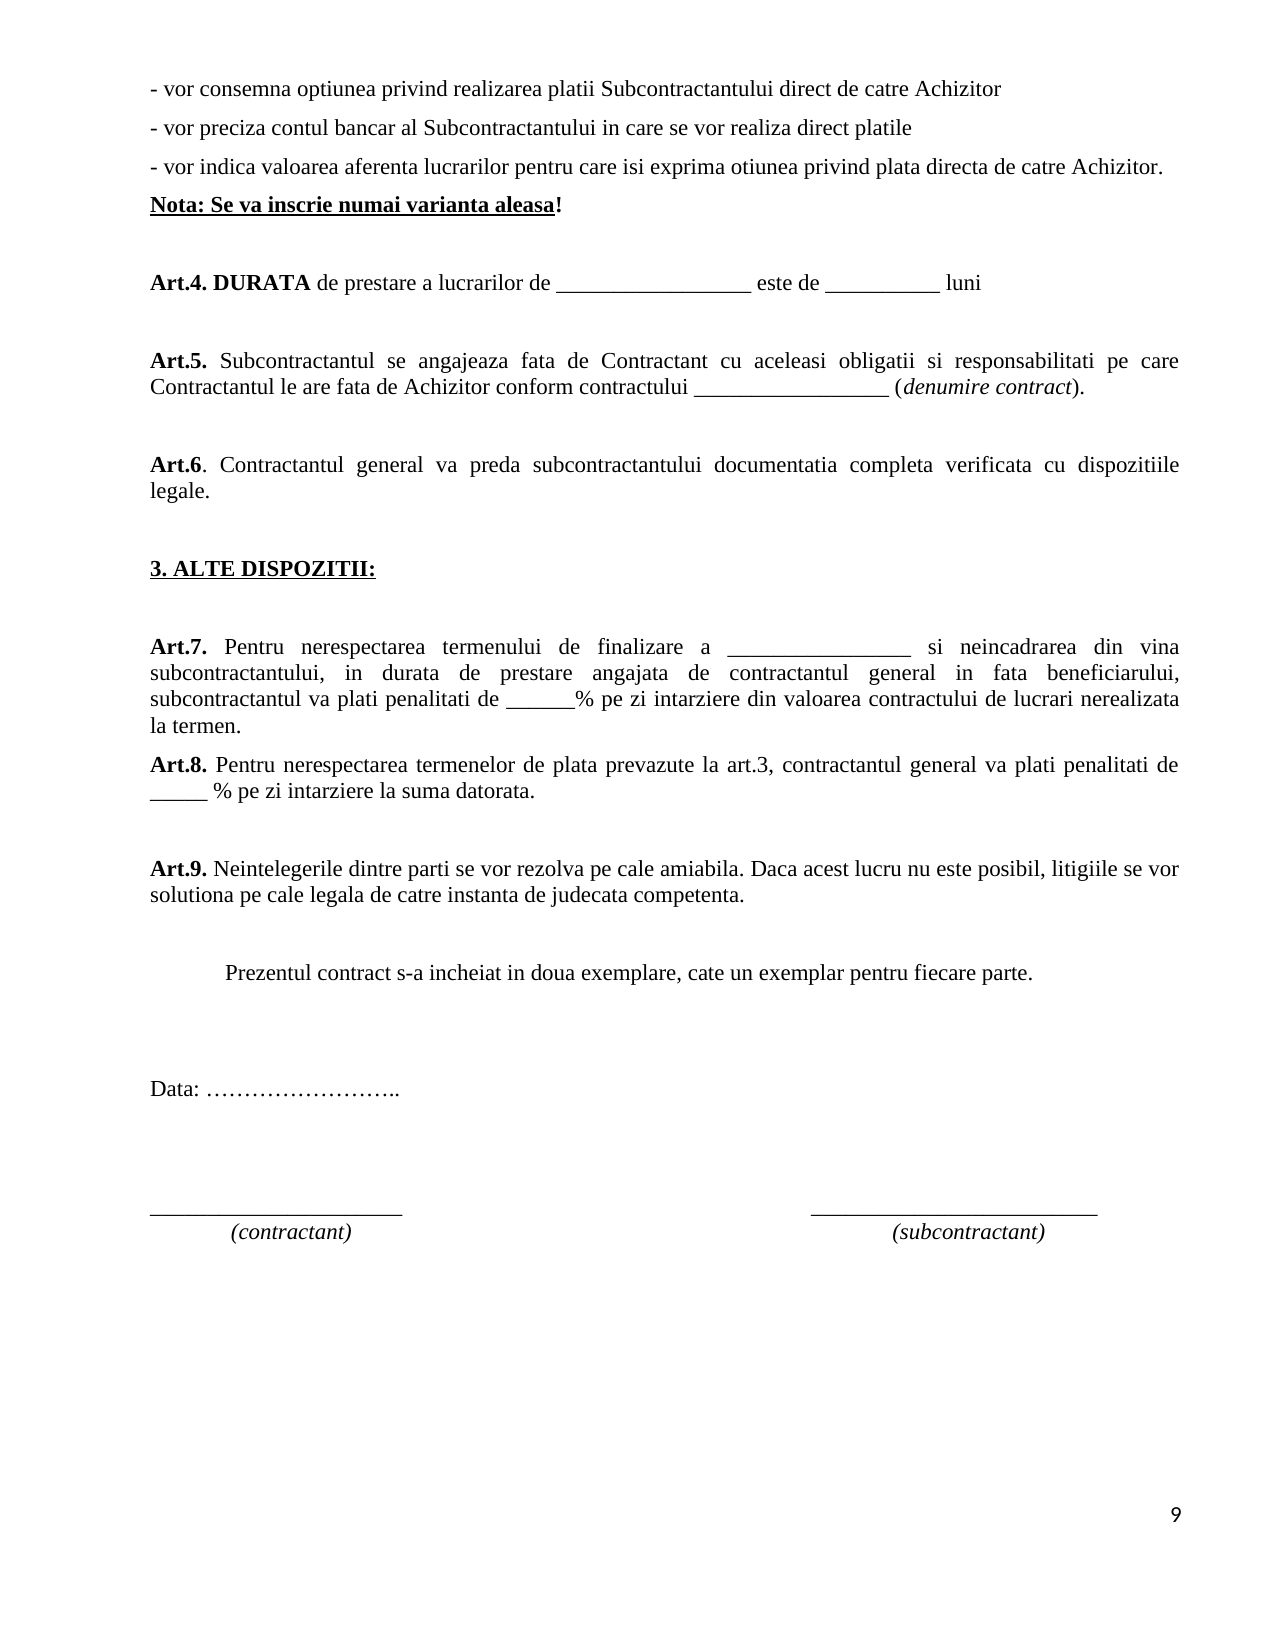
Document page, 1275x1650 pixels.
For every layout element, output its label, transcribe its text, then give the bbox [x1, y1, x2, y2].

text Art.9. Neintelegerile dintre parti se vor rezolva pe cale amiabila. Daca acest lucru nu este posibil, litigiile se vor solutiona pe cale legala de catre instanta de judecata competenta. [150, 855, 1181, 907]
text - vor consemna optiunea privind realizarea platii Subcontractantului direct de catre Achizitor [150, 75, 1181, 101]
text 3. ALTE DISPOZITII: [150, 555, 1181, 581]
text Art.8. Pentru nerespectarea termenelor de plata prevazute la art.3, contractantul general va plati penalitati de _____ % pe zi intarziere la suma datorata. [150, 751, 1181, 803]
text Nota: Se va inscrie numai varianta aleasa! [150, 192, 1181, 218]
text ______________________ _________________________ (contractant) (subcontractant) [150, 1192, 1181, 1245]
text - vor preciza contul bancar al Subcontractantului in care se vor realiza direct platile [150, 114, 1181, 140]
text Art.5. Subcontractantul se angajeaza fata de Contractant cu aceleasi obligatii si responsabilitati pe care Contractantul le are fata de Achizitor conform contractului _________________ (denumire contract). [150, 347, 1181, 400]
text Art.6. Contractantul general va preda subcontractantului documentatia completa verificata cu dispozitiile legale. [150, 451, 1181, 504]
text Prezentul contract s-a incheiat in doua exemplare, cate un exemplar pentru fiecare parte. [150, 959, 1181, 985]
text Art.7. Pentru nerespectarea termenului de finalizare a ________________ si neincadrarea din vina subcontractantului, in durata de prestare angajata de contractantul general in fata beneficiarului, subcontractantul va plati penalitati de ______% pe zi intarziere din valoarea contractului de lucrari nerealizata la termen. [150, 633, 1181, 738]
text Data: …………………….. [150, 1075, 1181, 1102]
text - vor indica valoarea aferenta lucrarilor pentru care isi exprima otiunea privind plata directa de catre Achizitor. [150, 153, 1181, 179]
text Art.4. DURATA de prestare a lucrarilor de _________________ este de __________ luni [150, 269, 1181, 296]
